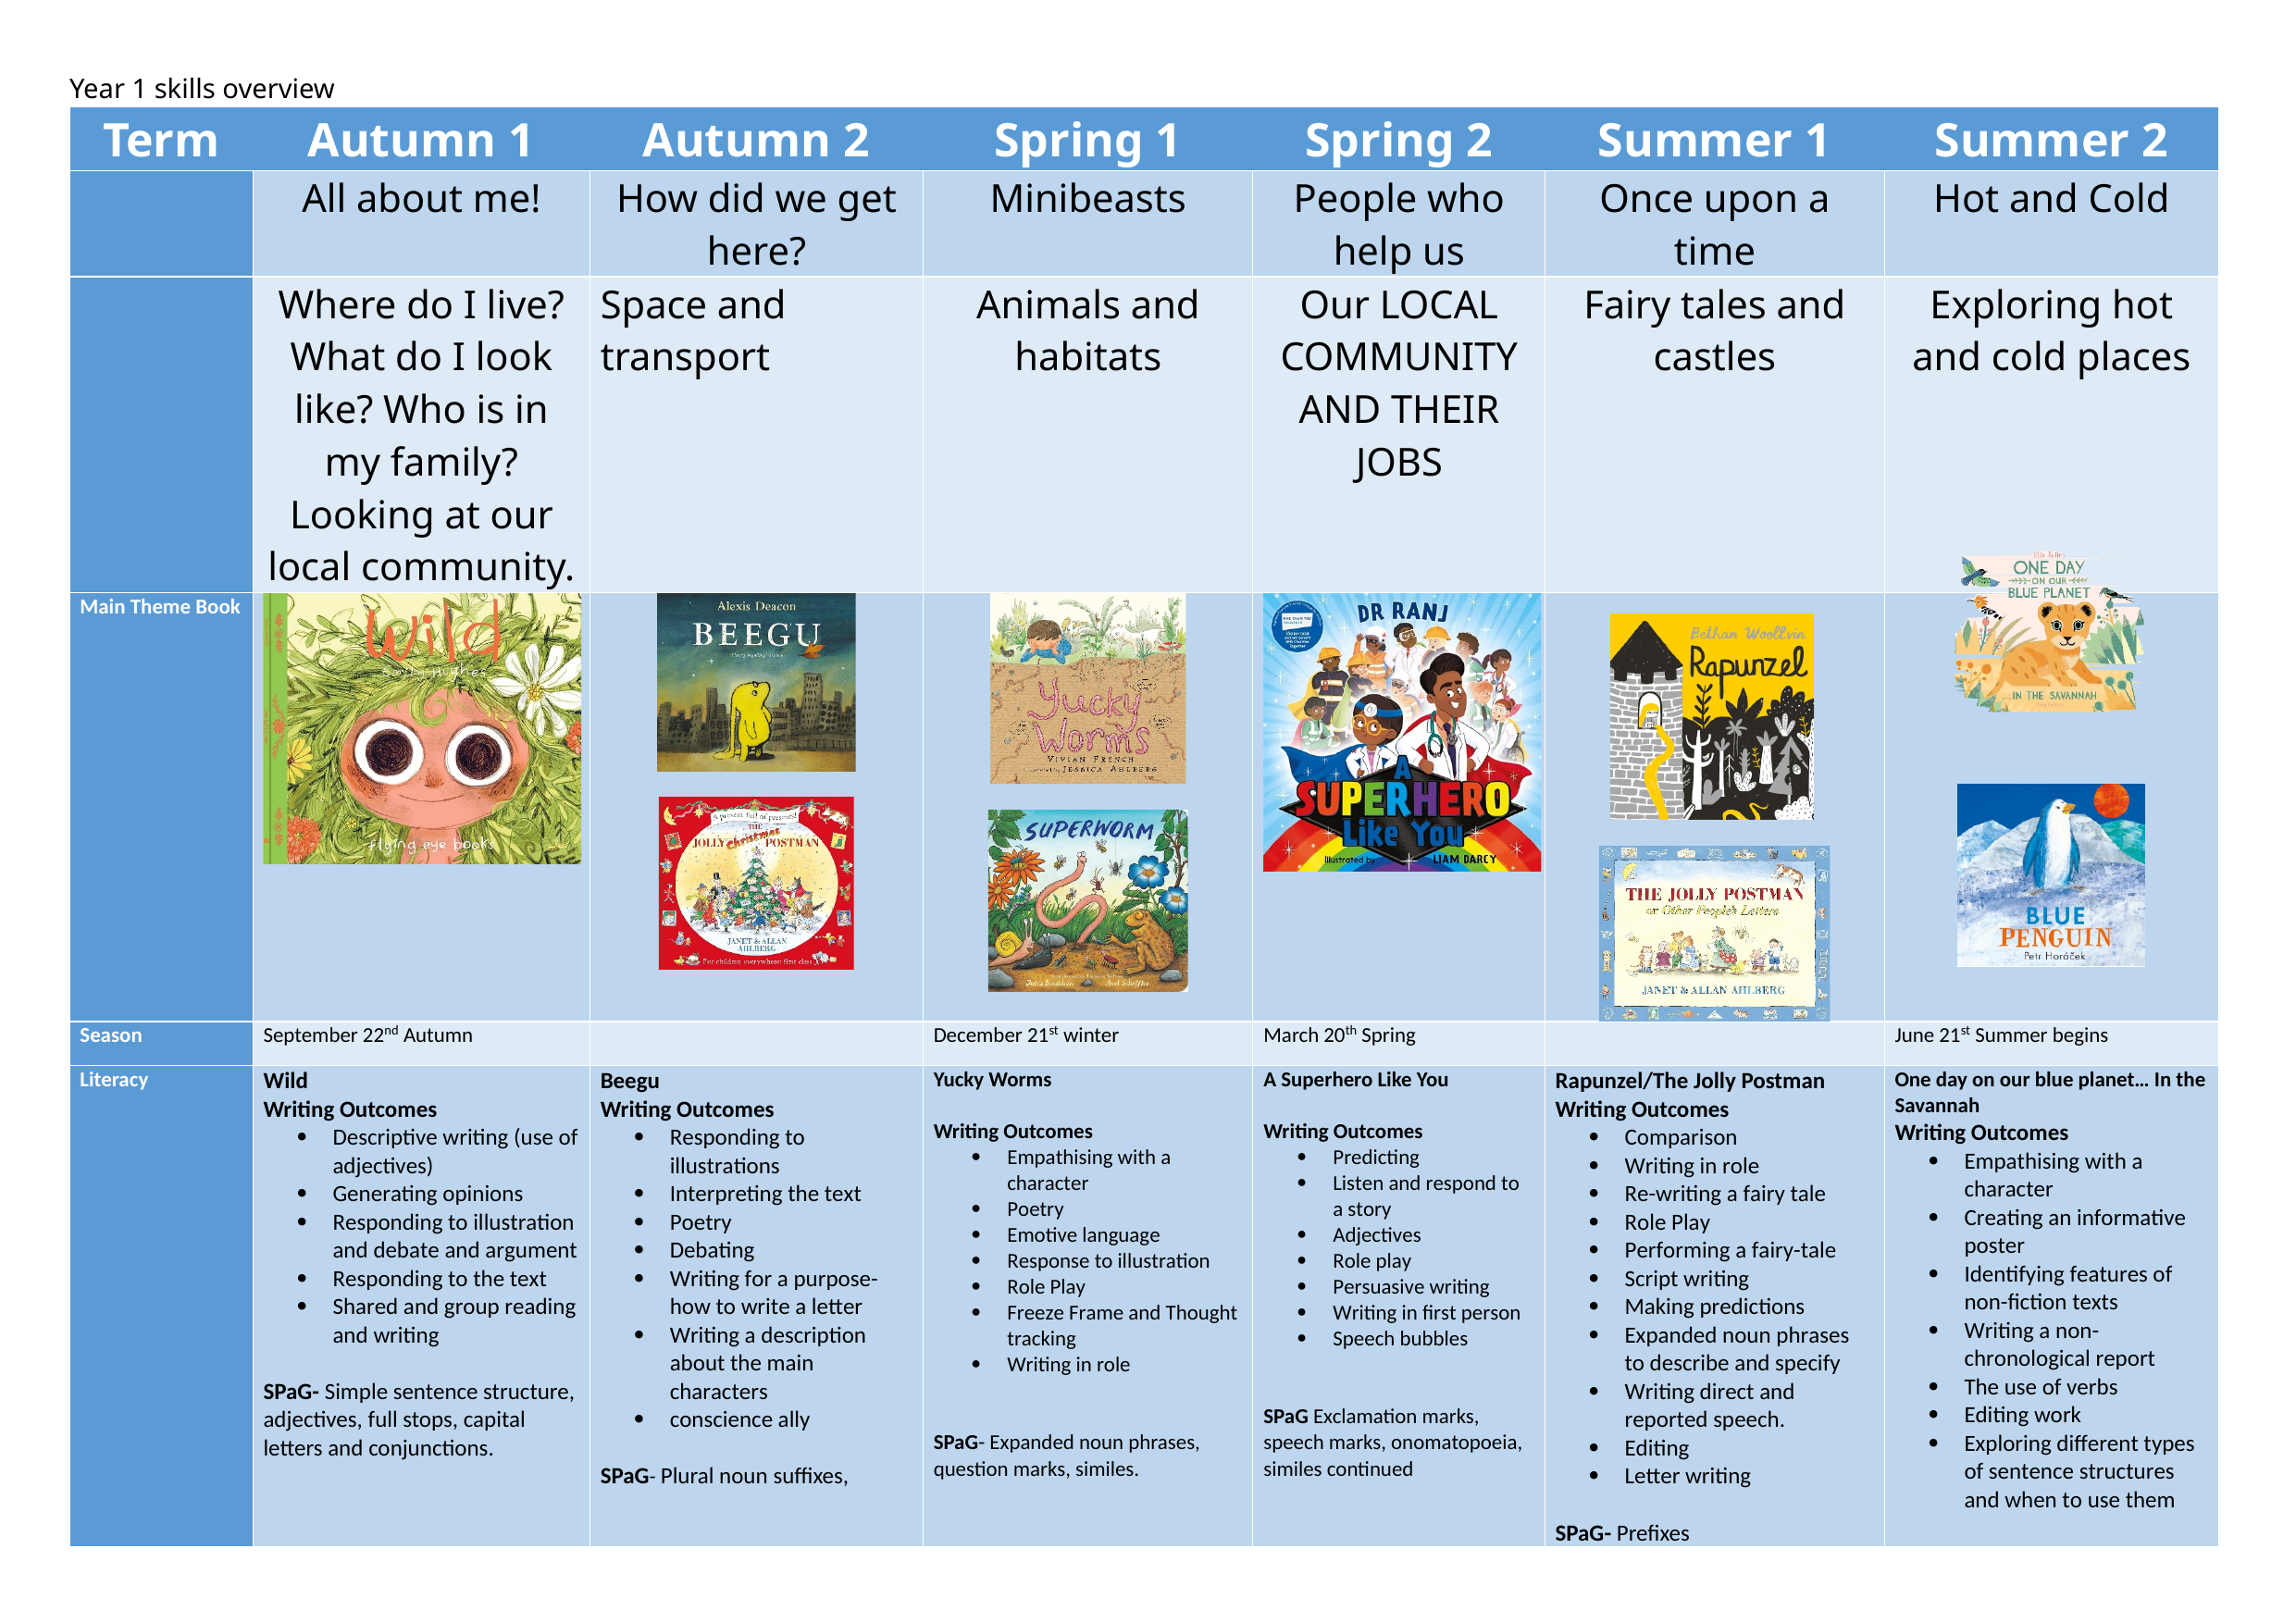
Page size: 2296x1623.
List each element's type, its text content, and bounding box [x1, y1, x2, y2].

table_cell June 21st Summer begins [1885, 1022, 2218, 1065]
table_cell [70, 171, 253, 276]
table_cell Once upon a time [1545, 171, 1884, 276]
table_cell Where do I live? What do I look like? Who is in my family? Looking at our local community. [254, 278, 590, 592]
table_cell Exploring hot and cold places [1885, 278, 2218, 592]
table_cell [254, 593, 590, 1021]
table_cell [1545, 1022, 1884, 1065]
table_cell September 22nd Autumn [254, 1022, 590, 1065]
table_header Spring 1 [923, 107, 1253, 170]
table_cell Hot and Cold [1885, 171, 2218, 276]
table_cell A Superhero Like You Writing Outcomes Predicting Listen and respond to a story Adjectives Role play Persuasive writing Writing in first person Speech bubbles SPaG Exclamation marks, speech marks, onomatopoeia, similes continued [1253, 1066, 1545, 1546]
table_cell [1545, 593, 1884, 1021]
table_cell Season [70, 1022, 253, 1065]
table_header Autumn 2 [590, 107, 923, 170]
table_cell December 21st winter [924, 1022, 1252, 1065]
table_cell [1253, 593, 1545, 1021]
table_cell All about me! [254, 171, 590, 276]
table_cell People who help us [1253, 171, 1545, 276]
table_cell Wild Writing Outcomes Descriptive writing (use of adjectives) Generating opinions Responding to illustration and debate and argument Responding to the text Shared and group reading and writing SPaG- Simple sentence structure, adjectives, full stops, capital letters and conjunctions. [254, 1066, 590, 1546]
table_cell How did we get here? [590, 171, 923, 276]
table_cell [1885, 593, 2218, 1021]
table_header Summer 2 [1884, 107, 2218, 170]
table_cell [70, 278, 253, 592]
table_cell One day on our blue planet… In the Savannah Writing Outcomes Empathising with a character Creating an informative poster Identifying features of non-fiction texts Writing a non-chronological report The use of verbs Editing work Exploring different types of sentence structures and when to use them [1885, 1066, 2218, 1546]
table_cell Beegu Writing Outcomes Responding to illustrations Interpreting the text Poetry Debating Writing for a purpose- how to write a letter Writing a description about the main characters conscience ally SPaG- Plural noun suffixes, [590, 1066, 923, 1546]
table_header Autumn 1 [253, 107, 590, 170]
table_cell Literacy [70, 1066, 253, 1546]
table_cell [590, 593, 923, 1021]
table_cell [590, 1022, 923, 1065]
table_cell Rapunzel/The Jolly Postman Writing Outcomes Comparison Writing in role Re-writing a fairy tale Role Play Performing a fairy-tale Script writing Making predictions Expanded noun phrases to describe and specify Writing direct and reported speech. Editing Letter writing SPaG- Prefixes [1545, 1066, 1884, 1546]
table_cell Animals and habitats [924, 278, 1252, 592]
table_cell Space and transport [590, 278, 923, 592]
table_cell Our LOCAL COMMUNITY AND THEIR JOBS [1253, 278, 1545, 592]
table_cell Fairy tales and castles [1545, 278, 1884, 592]
table_cell [924, 593, 1252, 1021]
table_cell Minibeasts [924, 171, 1252, 276]
table_cell Main Theme Book [70, 593, 253, 1021]
table_header Spring 2 [1253, 107, 1545, 170]
table_header Summer 1 [1545, 107, 1884, 170]
table_header Term [70, 107, 253, 170]
table_cell Yucky Worms Writing Outcomes Empathising with a character Poetry Emotive language Response to illustration Role Play Freeze Frame and Thought tracking Writing in role SPaG- Expanded noun phrases, question marks, similes. [924, 1066, 1252, 1546]
table_cell March 20th Spring [1253, 1022, 1545, 1065]
